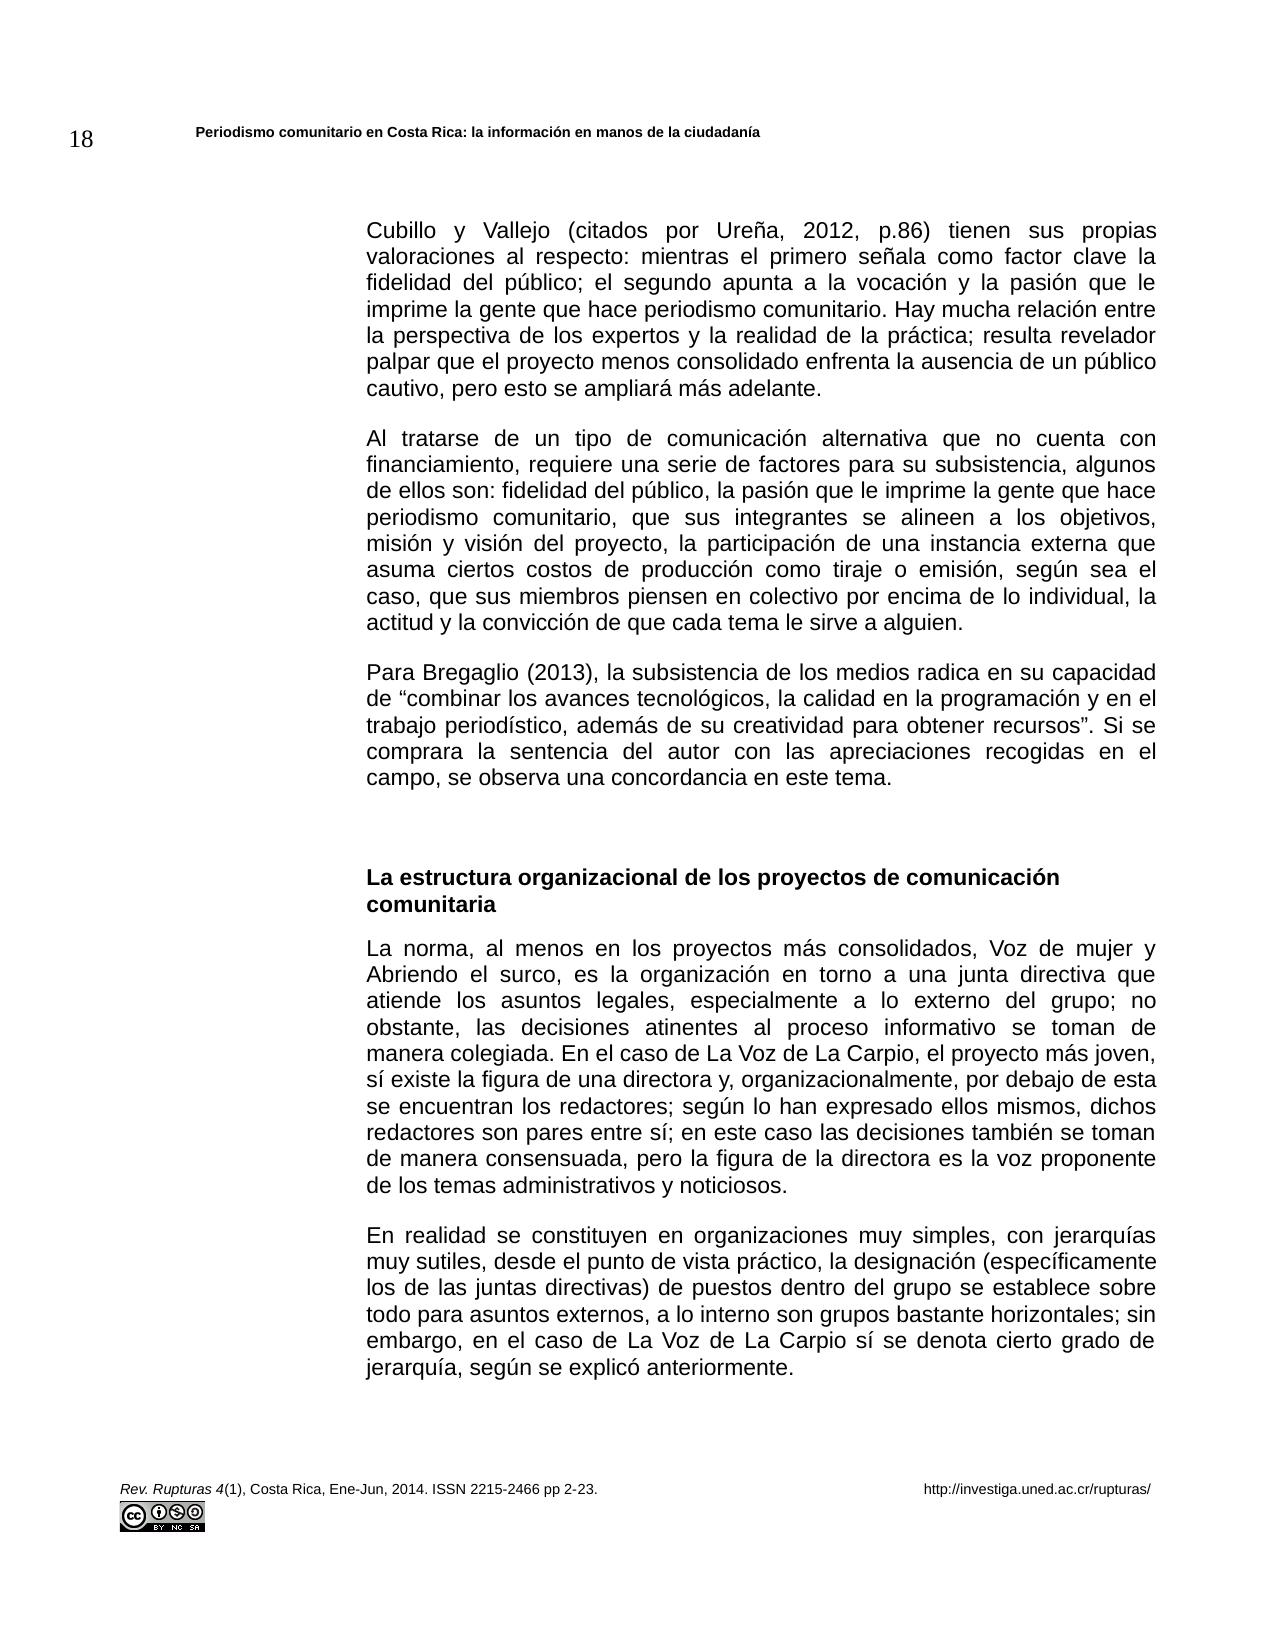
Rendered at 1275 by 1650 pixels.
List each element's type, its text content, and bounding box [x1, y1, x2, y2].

picture [119, 1501, 205, 1532]
text La norma, al menos en los proyectos más consolidados, Voz de mujer y Abriendo el surco, es la organización en torno a una junta directiva que atiende los asuntos legales, especialmente a lo externo del grupo; no obstante, las decisiones atinentes al proceso informativo se toman de manera colegiada. En el caso de La Voz de La Carpio, el proyecto más joven, sí existe la figura de una directora y, organizacionalmente, por debajo de esta se encuentran los redactores; según lo han expresado ellos mismos, dichos redactores son pares entre sí; en este caso las decisiones también se toman de manera consensuada, pero la figura de la directora es la voz proponente de los temas administrativos y noticiosos. [366, 934, 1157, 1198]
text Para Bregaglio (2013), la subsistencia de los medios radica en su capacidad de “combinar los avances tecnológicos, la calidad en la programación y en el trabajo periodístico, además de su creatividad para obtener recursos”. Si se comprara la sentencia del autor con las apreciaciones recogidas en el campo, se observa una concordancia en este tema. [366, 659, 1157, 791]
text Al tratarse de un tipo de comunicación alternativa que no cuenta con financiamiento, requiere una serie de factores para su subsistencia, algunos de ellos son: fidelidad del público, la pasión que le imprime la gente que hace periodismo comunitario, que sus integrantes se alineen a los objetivos, misión y visión del proyecto, la participación de una instancia externa que asuma ciertos costos de producción como tiraje o emisión, según sea el caso, que sus miembros piensen en colectivo por encima de lo individual, la actitud y la convicción de que cada tema le sirve a alguien. [366, 424, 1157, 635]
subtitle La estructura organizacional de los proyectos de comunicación comunitaria [366, 864, 1157, 917]
text En realidad se constituyen en organizaciones muy simples, con jerarquías muy sutiles, desde el punto de vista práctico, la designación (específicamente los de las juntas directivas) de puestos dentro del grupo se establece sobre todo para asuntos externos, a lo interno son grupos bastante horizontales; sin embargo, en el caso de La Voz de La Carpio sí se denota cierto grado de jerarquía, según se explicó anteriormente. [366, 1222, 1157, 1380]
text Cubillo y Vallejo (citados por Ureña, 2012, p.86) tienen sus propias valoraciones al respecto: mientras el primero señala como factor clave la fidelidad del público; el segundo apunta a la vocación y la pasión que le imprime la gente que hace periodismo comunitario. Hay mucha relación entre la perspectiva de los expertos y la realidad de la práctica; resulta revelador palpar que el proyecto menos consolidado enfrenta la ausencia de un público cautivo, pero esto se ampliará más adelante. [366, 217, 1157, 401]
